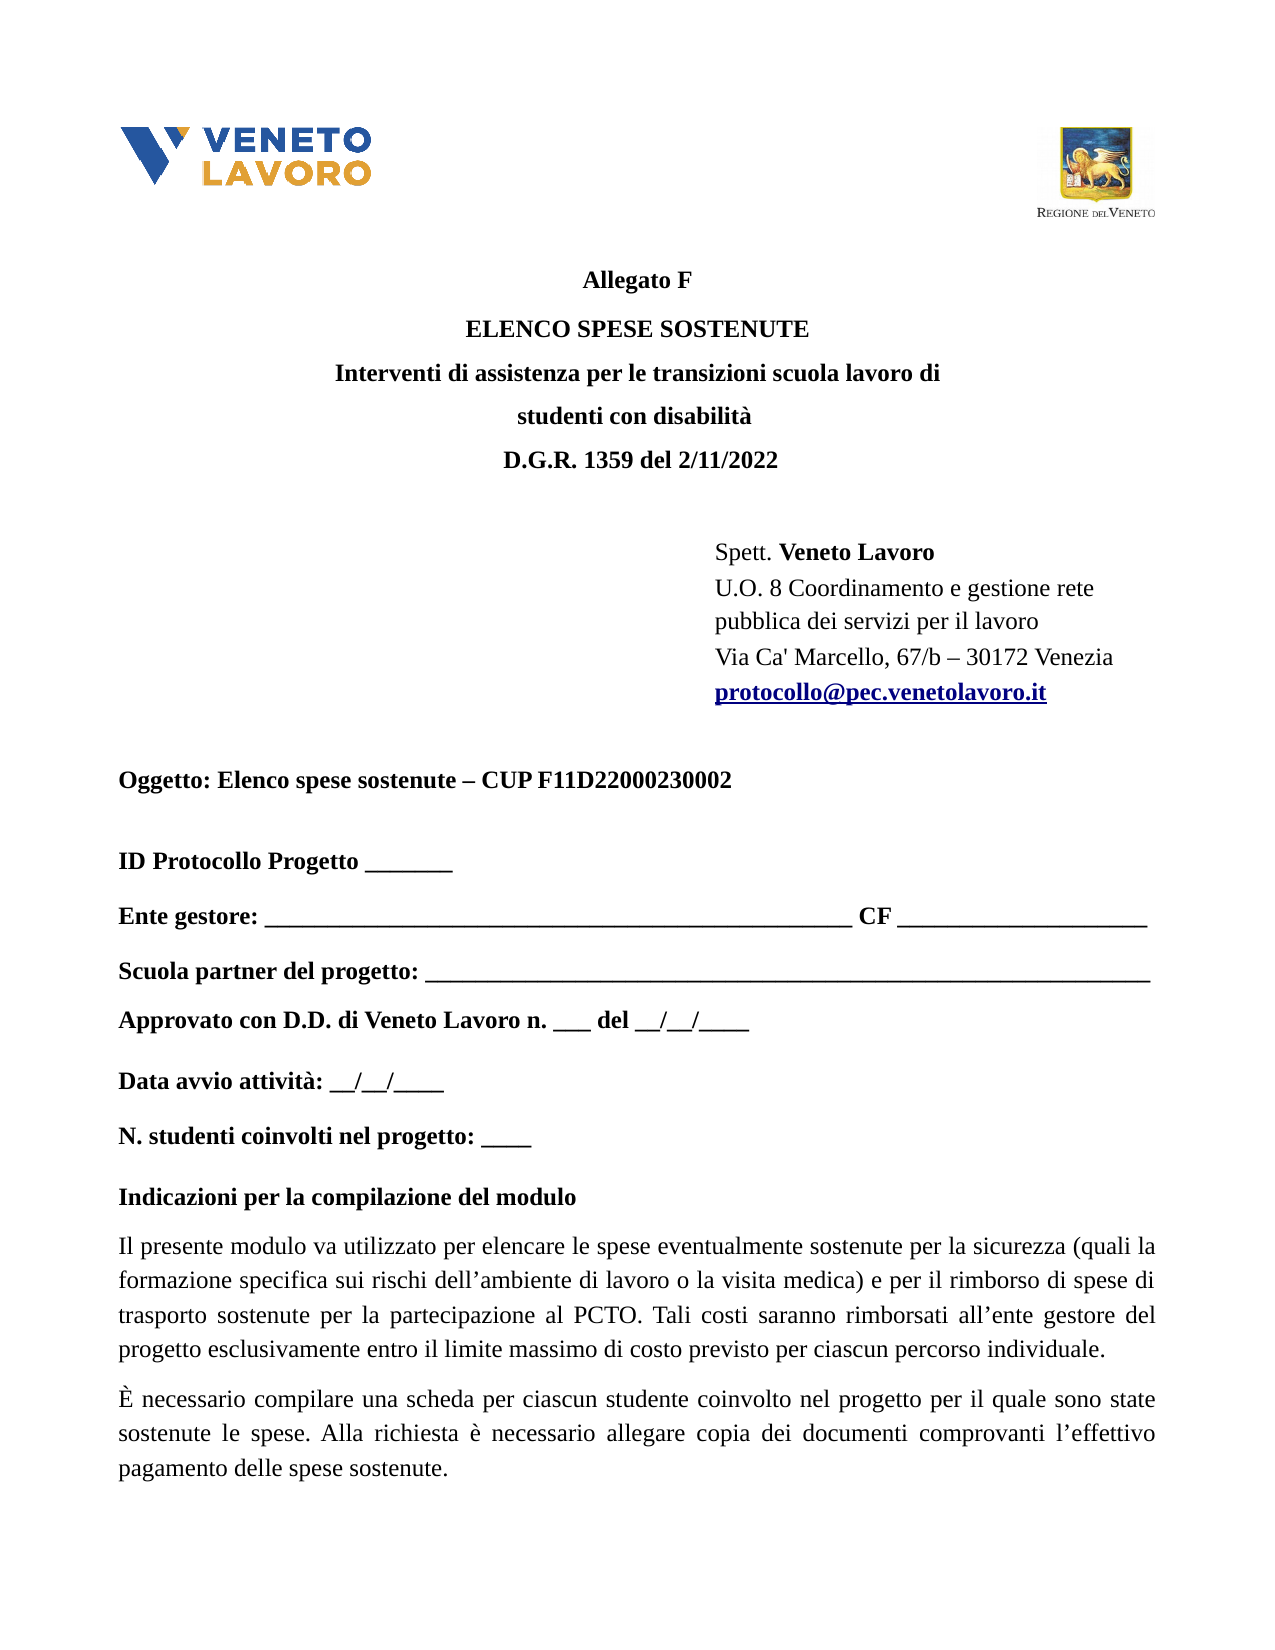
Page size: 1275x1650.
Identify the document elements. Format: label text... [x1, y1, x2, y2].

title ELENCO SPESE SOSTENUTE [118, 314, 1157, 343]
text Approvato con D.D. di Veneto Lavoro n. ___ del __/__/____ [118, 1005, 1157, 1034]
text Ente gestore: _______________________________________________ CF ____________________ [118, 901, 1157, 930]
text Interventi di assistenza per le transizioni scuola lavoro di [118, 358, 1157, 387]
text N. studenti coinvolti nel progetto: ____ [118, 1121, 1157, 1150]
text Via Ca' Marcello, 67/b – 30172 Venezia [714, 642, 1157, 670]
text Spett. Veneto Lavoro [714, 537, 1157, 566]
text Il presente modulo va utilizzato per elencare le spese eventualmente sostenute per la sicurezza (quali la formazione specifica sui rischi dell’ambiente di lavoro o la visita medica) e per il rimborso di spese di trasporto sostenute per la partecipazione al PCTO. Tali costi saranno rimborsati all’ente gestore del progetto esclusivamente entro il limite massimo di costo previsto per ciascun percorso individuale. [118, 1231, 1157, 1363]
text studenti con disabilità [118, 401, 1157, 430]
text Scuola partner del progetto: __________________________________________________________ [118, 956, 1157, 985]
text ID Protocollo Progetto _______ [118, 846, 1157, 875]
text È necessario compilare una scheda per ciascun studente coinvolto nel progetto per il quale sono state sostenute le spese. Alla richiesta è necessario allegare copia dei documenti comprovanti l’effettivo pagamento delle spese sostenute. [118, 1384, 1157, 1481]
text protocollo@pec.venetolavoro.it [714, 677, 1157, 706]
picture [119, 123, 373, 186]
text D.G.R. 1359 del 2/11/2022 [118, 445, 1157, 473]
text U.O. 8 Coordinamento e gestione rete pubblica dei servizi per il lavoro [714, 573, 1157, 635]
text Indicazioni per la compilazione del modulo [118, 1182, 1157, 1211]
text Allegato F [118, 265, 1157, 294]
text Data avvio attività: __/__/____ [118, 1066, 1157, 1095]
picture [1037, 127, 1155, 217]
text Oggetto: Elenco spese sostenute – CUP F11D22000230002 [118, 765, 1157, 794]
